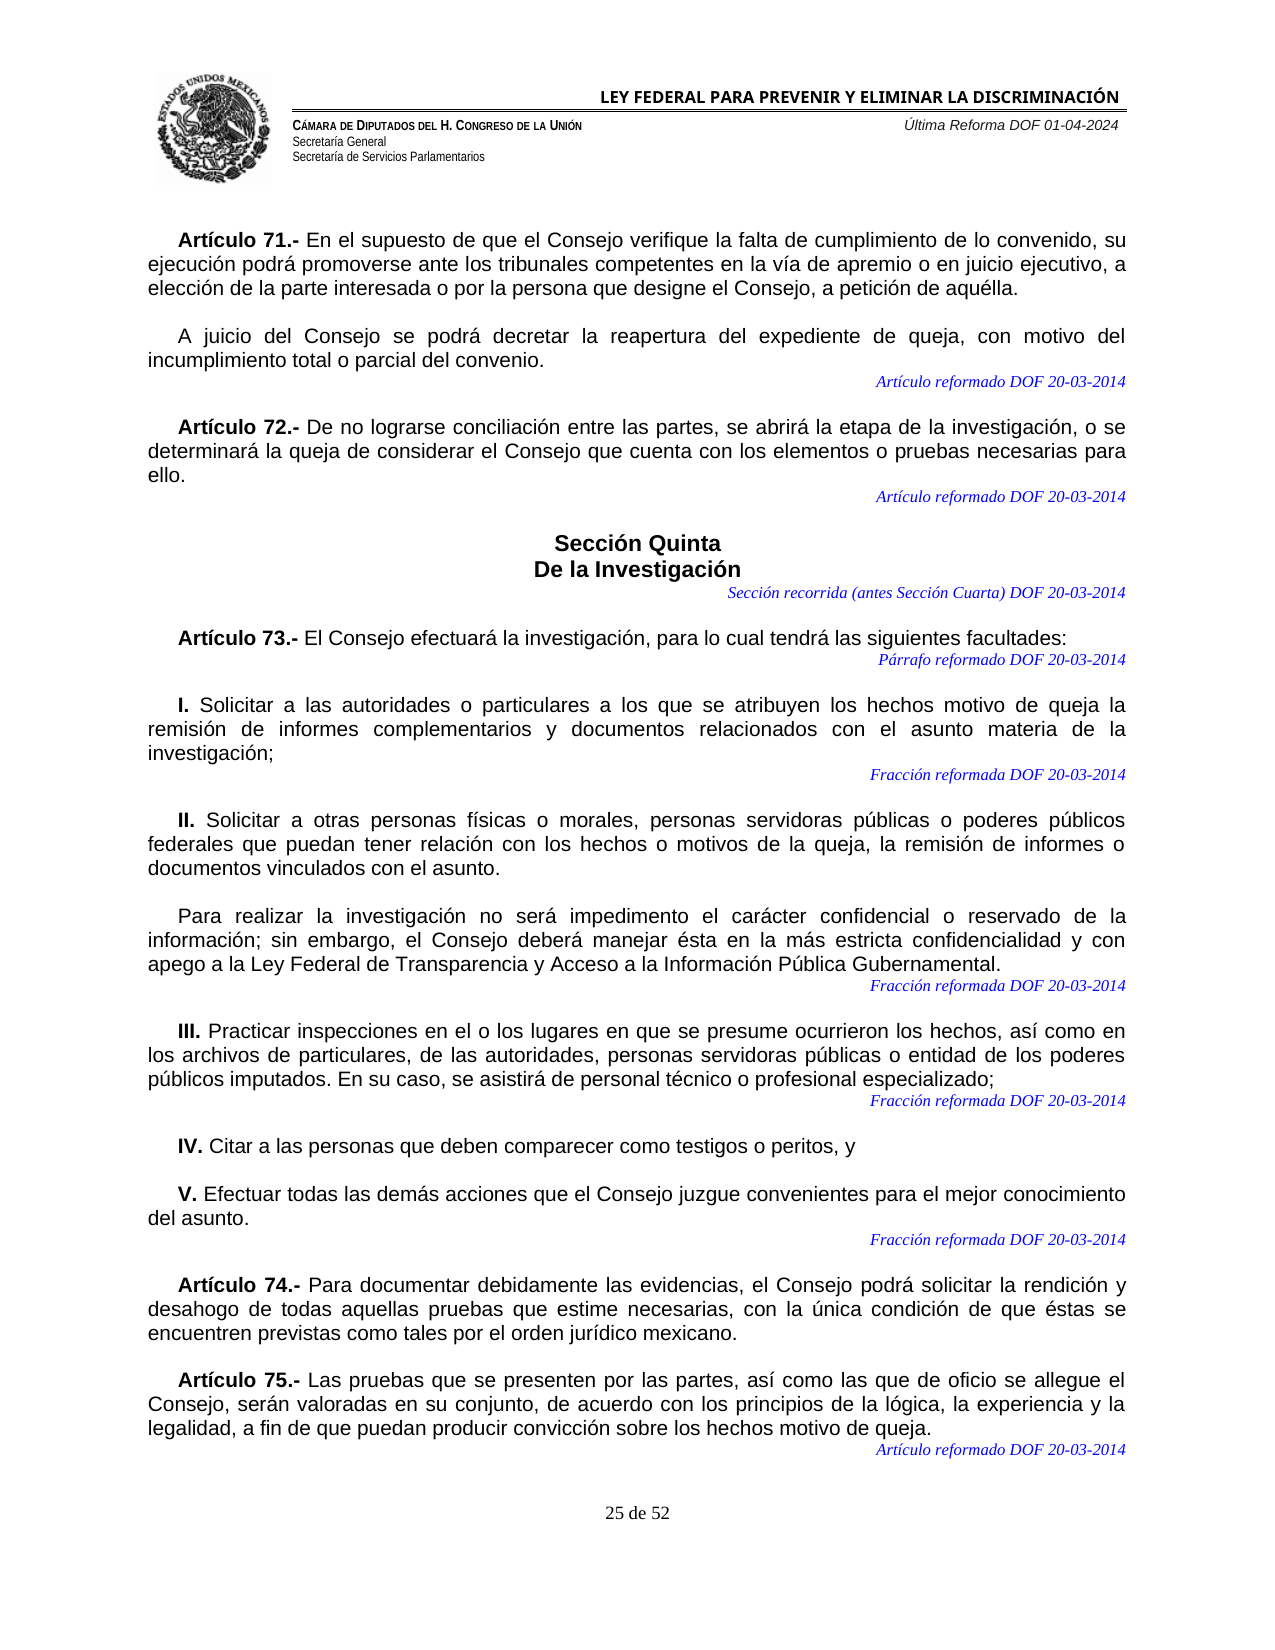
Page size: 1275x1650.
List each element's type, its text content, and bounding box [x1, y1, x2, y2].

text De la Investigación [148, 556, 1127, 582]
text Artículo 75.- Las pruebas que se presenten por las partes, así como las que de oficio se allegue el Consejo, serán valoradas en su conjunto, de acuerdo con los principios de la lógica, la experiencia y la legalidad, a fin de que puedan producir convicción sobre los hechos motivo de queja. [148, 1368, 1127, 1440]
text Artículo 74.- Para documentar debidamente las evidencias, el Consejo podrá solicitar la rendición y desahogo de todas aquellas pruebas que estime necesarias, con la única condición de que éstas se encuentren previstas como tales por el orden jurídico mexicano. [148, 1272, 1127, 1344]
text Artículo reformado DOF 20-03-2014 [148, 1440, 1127, 1459]
text A juicio del Consejo se podrá decretar la reapertura del expediente de queja, con motivo del incumplimiento total o parcial del convenio. [148, 324, 1127, 372]
text Sección recorrida (antes Sección Cuarta) DOF 20-03-2014 [148, 582, 1127, 602]
text Fracción reformada DOF 20-03-2014 [148, 1229, 1127, 1248]
text II. Solicitar a otras personas físicas o morales, personas servidoras públicas o poderes públicos federales que puedan tener relación con los hechos o motivos de la queja, la remisión de informes o documentos vinculados con el asunto. [148, 808, 1127, 879]
text Artículo 72.- De no lograrse conciliación entre las partes, se abrirá la etapa de la investigación, o se determinará la queja de considerar el Consejo que cuenta con los elementos o pruebas necesarias para ello. [148, 415, 1127, 487]
text Artículo 71.- En el supuesto de que el Consejo verifique la falta de cumplimiento de lo convenido, su ejecución podrá promoverse ante los tribunales competentes en la vía de apremio o en juicio ejecutivo, a elección de la parte interesada o por la persona que designe el Consejo, a petición de aquélla. [148, 228, 1127, 300]
text Párrafo reformado DOF 20-03-2014 [148, 649, 1127, 669]
text V. Efectuar todas las demás acciones que el Consejo juzgue convenientes para el mejor conocimiento del asunto. [148, 1181, 1127, 1229]
text Artículo 73.- El Consejo efectuará la investigación, para lo cual tendrá las siguientes facultades: [148, 626, 1127, 649]
text I. Solicitar a las autoridades o particulares a los que se atribuyen los hechos motivo de queja la remisión de informes complementarios y documentos relacionados con el asunto materia de la investigación; [148, 693, 1127, 764]
text IV. Citar a las personas que deben comparecer como testigos o peritos, y [148, 1133, 1127, 1157]
text Fracción reformada DOF 20-03-2014 [148, 975, 1127, 994]
text Artículo reformado DOF 20-03-2014 [148, 487, 1127, 506]
text Artículo reformado DOF 20-03-2014 [148, 372, 1127, 391]
text Fracción reformada DOF 20-03-2014 [148, 1090, 1127, 1109]
text III. Practicar inspecciones en el o los lugares en que se presume ocurrieron los hechos, así como en los archivos de particulares, de las autoridades, personas servidoras públicas o entidad de los poderes públicos imputados. En su caso, se asistirá de personal técnico o profesional especializado; [148, 1018, 1127, 1090]
text Para realizar la investigación no será impedimento el carácter confidencial o reservado de la información; sin embargo, el Consejo deberá manejar ésta en la más estricta confidencialidad y con apego a la Ley Federal de Transparencia y Acceso a la Información Pública Gubernamental. [148, 903, 1127, 975]
text Sección Quinta [148, 530, 1127, 556]
text Fracción reformada DOF 20-03-2014 [148, 764, 1127, 784]
